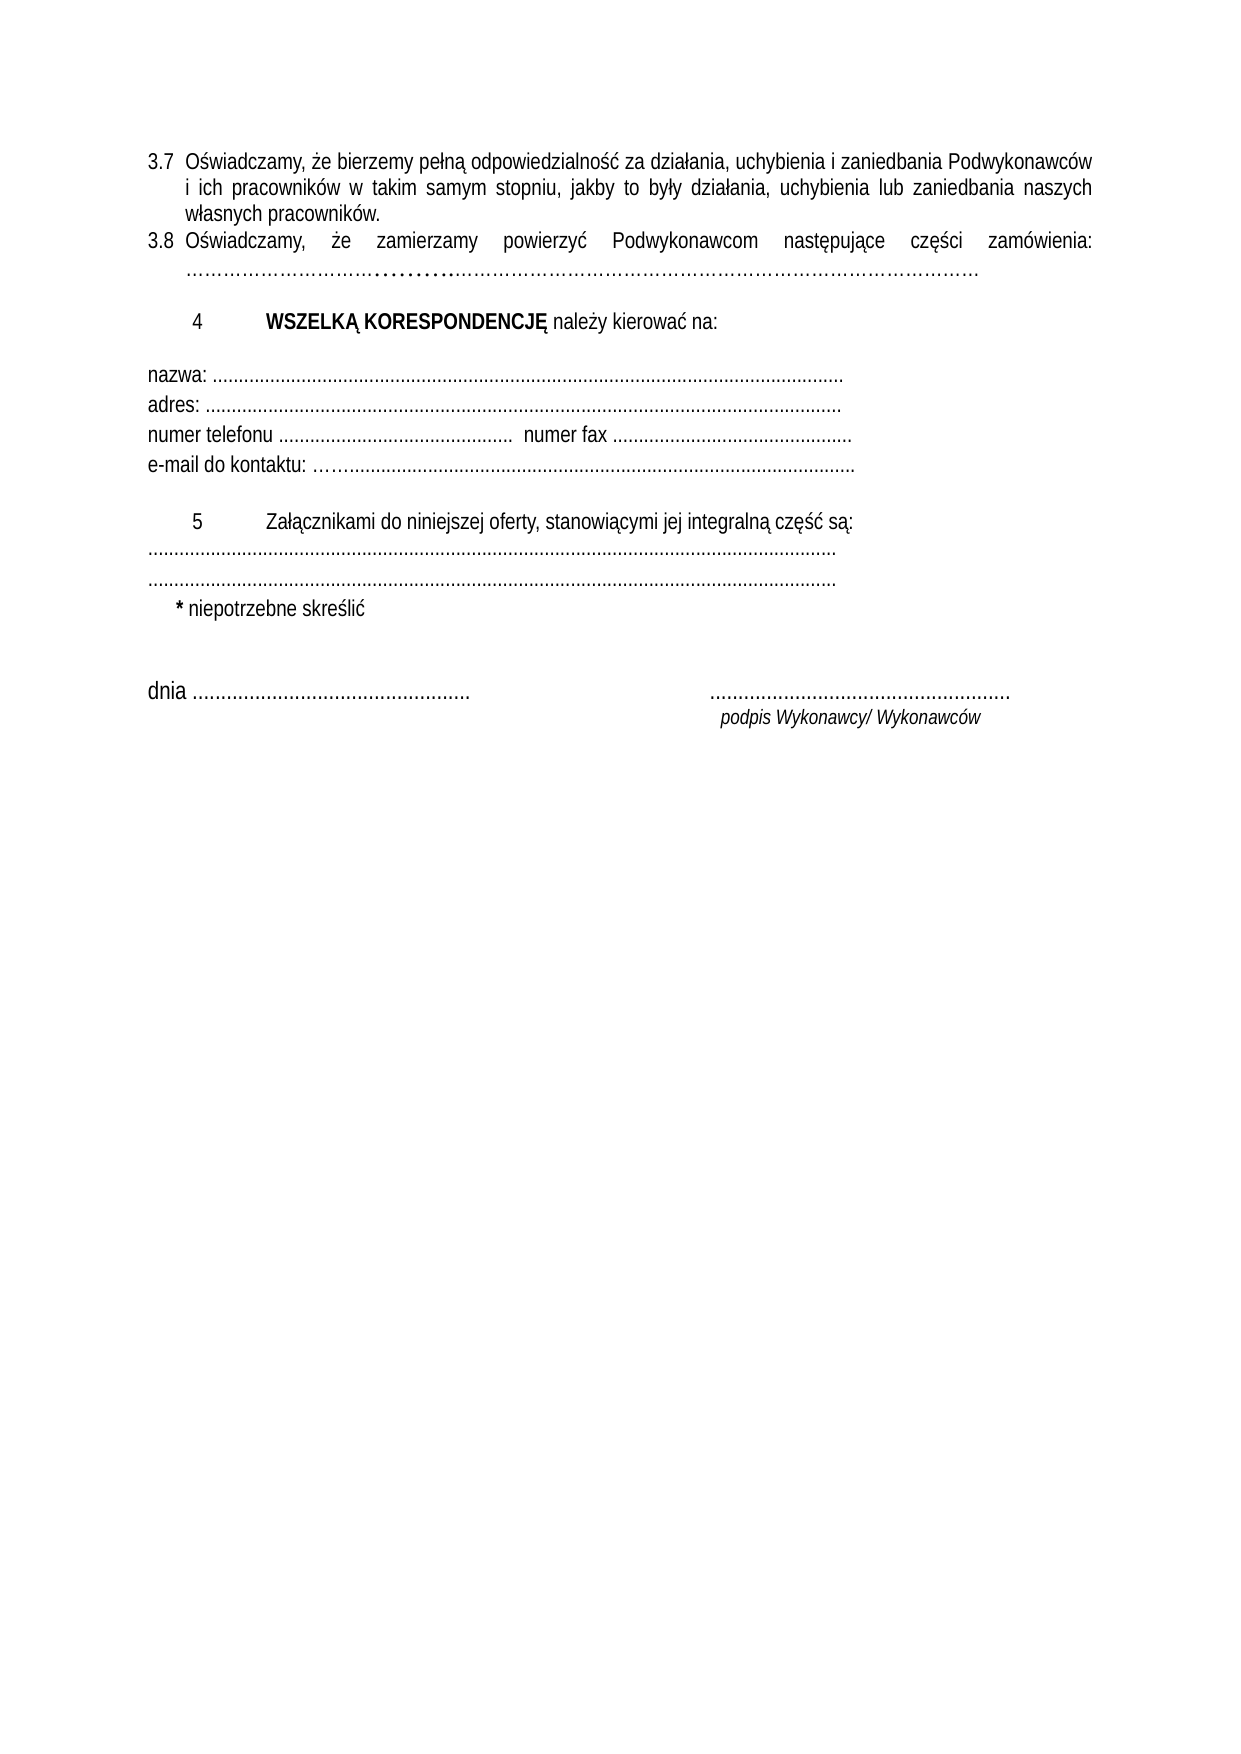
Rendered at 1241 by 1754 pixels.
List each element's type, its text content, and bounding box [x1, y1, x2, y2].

text numer telefonu ............................................. numer fax .............................................. [148, 421, 1093, 448]
text adres: .......................................................................................................................... [148, 391, 1093, 417]
list Oświadczamy, że bierzemy pełną odpowiedzialność za działania, uchybienia i zaniedbania Podwykonawców i ich pracowników w takim samym stopniu, jakby to były działania, uchybienia lub zaniedbania naszych własnych pracowników. [148, 148, 1093, 227]
list Oświadczamy, że zamierzamy powierzyć Podwykonawcom następujące części zamówienia: ………………………………….………………………………………………………………………… [148, 227, 1093, 282]
text dnia ................................................. ..................................................... [148, 676, 1093, 705]
text .................................................................................................................................... [148, 564, 1093, 591]
text podpis Wykonawcy/ Wykonawców [148, 705, 1093, 729]
text .................................................................................................................................... [148, 534, 1093, 561]
list WSZELKĄ KORESPONDENCJĘ należy kierować na: [192, 308, 1093, 334]
text e-mail do kontaktu: ……................................................................................................. [148, 451, 1093, 478]
text * niepotrzebne skreślić [176, 595, 1093, 621]
text nazwa: ......................................................................................................................... [148, 361, 1093, 387]
list Załącznikami do niniejszej oferty, stanowiącymi jej integralną część są: [192, 508, 1093, 534]
